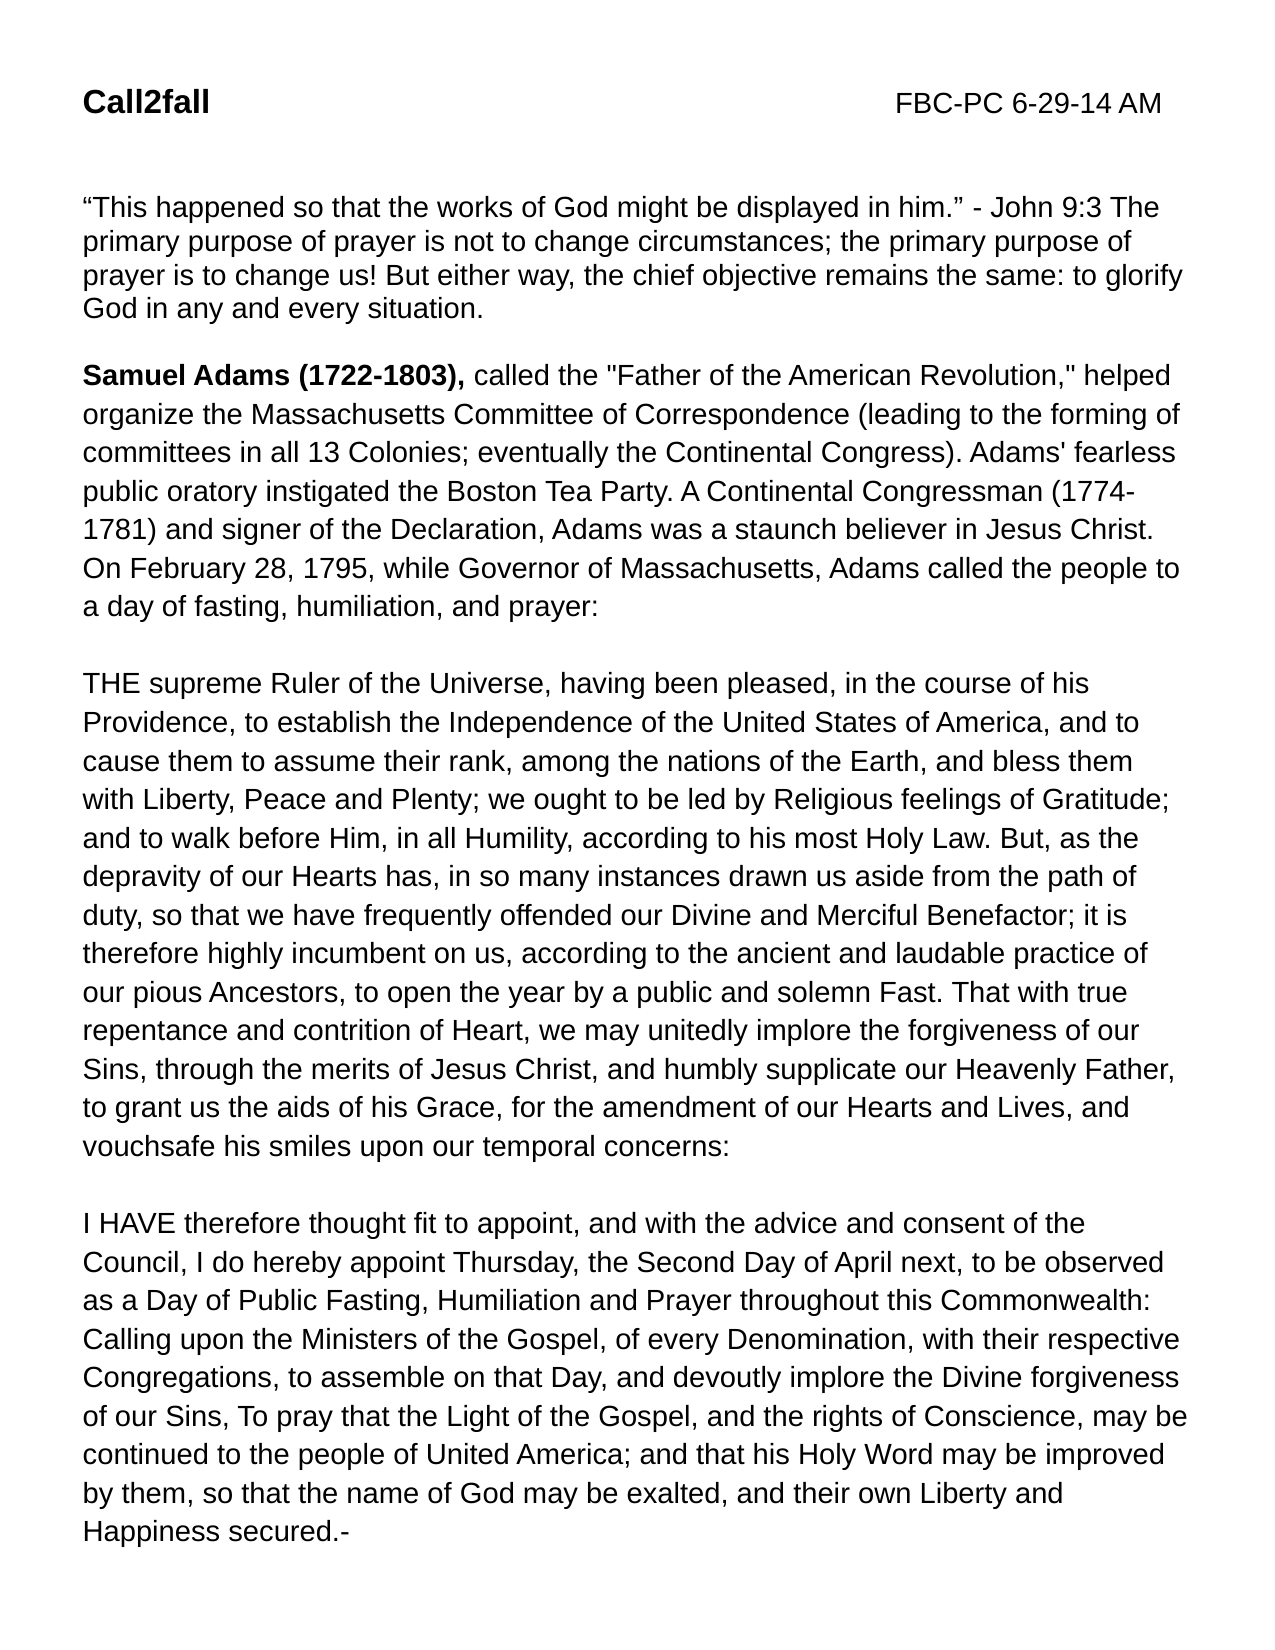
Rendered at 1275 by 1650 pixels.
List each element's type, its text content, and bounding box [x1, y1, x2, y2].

text THE supreme Ruler of the Universe, having been pleased, in the course of his Providence, to establish the Independence of the United States of America, and to cause them to assume their rank, among the nations of the Earth, and bless them with Liberty, Peace and Plenty; we ought to be led by Religious feelings of Gratitude; and to walk before Him, in all Humility, according to his most Holy Law. But, as the depravity of our Hearts has, in so many instances drawn us aside from the path of duty, so that we have frequently offended our Divine and Merciful Benefactor; it is therefore highly incumbent on us, according to the ancient and laudable practice of our pious Ancestors, to open the year by a public and solemn Fast. That with true repentance and contrition of Heart, we may unitedly implore the forgiveness of our Sins, through the merits of Jesus Christ, and humbly supplicate our Heavenly Father, to grant us the aids of his Grace, for the amendment of our Hearts and Lives, and vouchsafe his smiles upon our temporal concerns: [82, 666, 1192, 1162]
text Samuel Adams (1722-1803), called the "Father of the American Revolution," helped organize the Massachusetts Committee of Correspondence (leading to the forming of committees in all 13 Colonies; eventually the Continental Congress). Adams' fearless public oratory instigated the Boston Tea Party. A Continental Congressman (1774-1781) and signer of the Declaration, Adams was a staunch believer in Jesus Christ. On February 28, 1795, while Governor of Massachusetts, Adams called the people to a day of fasting, humiliation, and prayer: [82, 358, 1192, 623]
text Call2fall FBC-PC 6-29-14 AM [82, 82, 1192, 121]
text “This happened so that the works of God might be displayed in him.” - John 9:3 The primary purpose of prayer is not to change circumstances; the primary purpose of prayer is to change us! But either way, the chief objective remains the same: to glorify God in any and every situation. [82, 190, 1192, 324]
text I HAVE therefore thought fit to appoint, and with the advice and consent of the Council, I do hereby appoint Thursday, the Second Day of April next, to be observed as a Day of Public Fasting, Humiliation and Prayer throughout this Commonwealth: Calling upon the Ministers of the Gospel, of every Denomination, with their respective Congregations, to assemble on that Day, and devoutly implore the Divine forgiveness of our Sins, To pray that the Light of the Gospel, and the rights of Conscience, may be continued to the people of United America; and that his Holy Word may be improved by them, so that the name of God may be exalted, and their own Liberty and Happiness secured.- [82, 1206, 1192, 1548]
